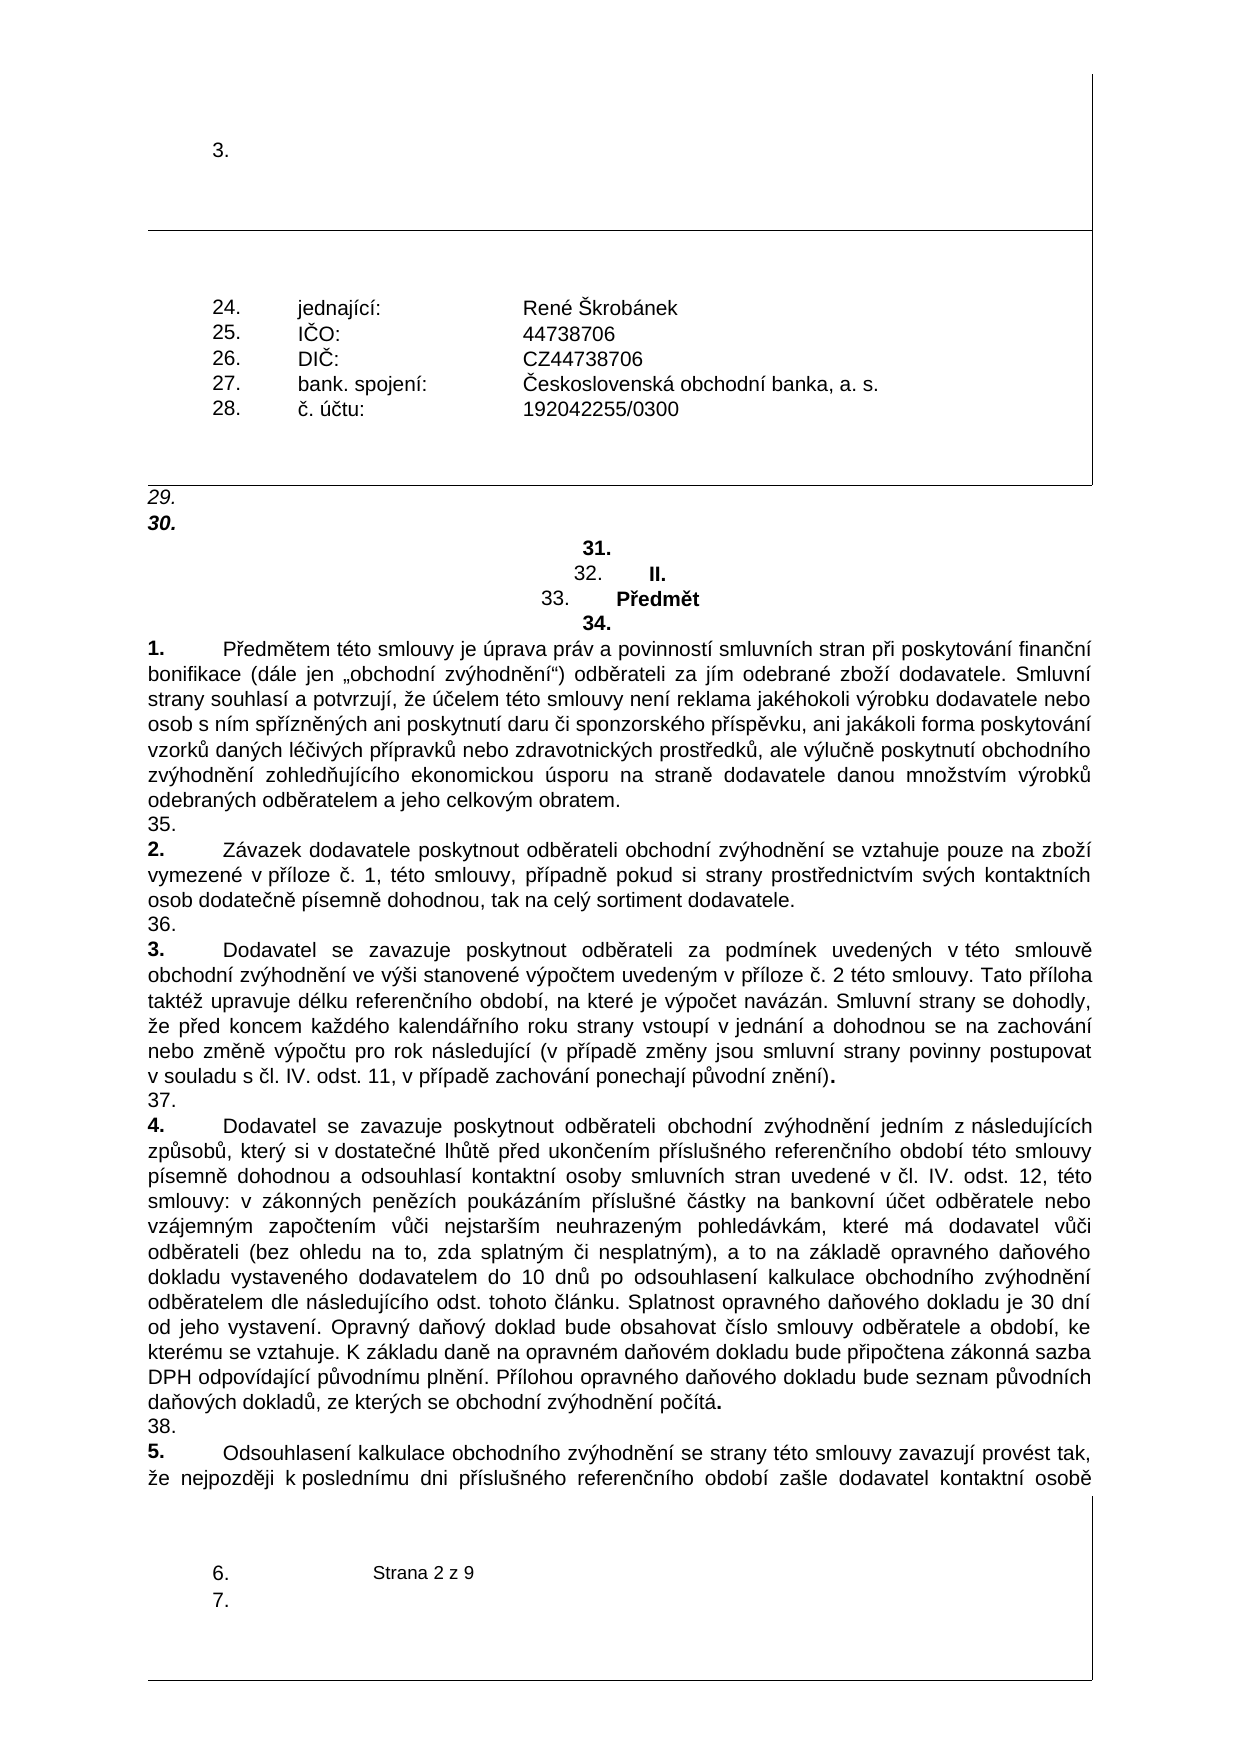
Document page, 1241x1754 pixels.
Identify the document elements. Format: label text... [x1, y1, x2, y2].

subtitle DIČ: CZ44738706 [147, 345, 1092, 370]
subtitle IČO: 44738706 [147, 320, 1092, 345]
subtitle II. [147, 561, 1092, 586]
subtitle č. účtu: 192042255/0300 [147, 396, 1092, 485]
list Dodavatel se zavazuje poskytnout odběrateli obchodní zvýhodnění jedním z následujících způsobů, který si v dostatečné lhůtě před ukončením příslušného referenčního období této smlouvy písemně dohodnou a odsouhlasí kontaktní osoby smluvních stran uvedené v čl. IV. odst. 12, této smlouvy: v zákonných penězích poukázáním příslušné částky na bankovní účet odběratele nebo vzájemným započtením vůči nejstarším neuhrazeným pohledávkám, které má dodavatel vůči odběrateli (bez ohledu na to, zda splatným či nesplatným), a to na základě opravného daňového dokladu vystaveného dodavatelem do 10 dnů po odsouhlasení kalkulace obchodního zvýhodnění odběratelem dle následujícího odst. tohoto článku. Splatnost opravného daňového dokladu je 30 dní od jeho vystavení. Opravný daňový doklad bude obsahovat číslo smlouvy odběratele a období, ke kterému se vztahuje. K základu daně na opravném daňovém dokladu bude připočtena zákonná sazba DPH odpovídající původnímu plnění. Přílohou opravného daňového dokladu bude seznam původních daňových dokladů, ze kterých se obchodní zvýhodnění počítá. [147, 1113, 1092, 1414]
list Závazek dodavatele poskytnout odběrateli obchodní zvýhodnění se vztahuje pouze na zboží vymezené v příloze č. 1, této smlouvy, případně pokud si strany prostřednictvím svých kontaktních osob dodatečně písemně dohodnou, tak na celý sortiment dodavatele. [147, 837, 1092, 912]
list Dodavatel se zavazuje poskytnout odběrateli za podmínek uvedených v této smlouvě obchodní zvýhodnění ve výši stanovené výpočtem uvedeným v příloze č. 2 této smlouvy. Tato příloha taktéž upravuje délku referenčního období, na které je výpočet navázán. Smluvní strany se dohodly, že před koncem každého kalendářního roku strany vstoupí v jednání a dohodnou se na zachování nebo změně výpočtu pro rok následující (v případě změny jsou smluvní strany povinny postupovat v souladu s čl. IV. odst. 11, v případě zachování ponechají původní znění). [147, 937, 1092, 1088]
subtitle Předmět [147, 586, 1092, 611]
subtitle bank. spojení: Československá obchodní banka, a. s. [147, 370, 1092, 396]
subtitle jednající: René Škrobánek [147, 231, 1092, 320]
list Odsouhlasení kalkulace obchodního zvýhodnění se strany této smlouvy zavazují provést tak, že nejpozději k poslednímu dni příslušného referenčního období zašle dodavatel kontaktní osobě [147, 1439, 1092, 1489]
list Předmětem této smlouvy je úprava práv a povinností smluvních stran při poskytování finanční bonifikace (dále jen „obchodní zvýhodnění“) odběrateli za jím odebrané zboží dodavatele. Smluvní strany souhlasí a potvrzují, že účelem této smlouvy není reklama jakéhokoli výrobku dodavatele nebo osob s ním spřízněných ani poskytnutí daru či sponzorského příspěvku, ani jakákoli forma poskytování vzorků daných léčivých přípravků nebo zdravotnických prostředků, ale výlučně poskytnutí obchodního zvýhodnění zohledňujícího ekonomickou úsporu na straně dodavatele danou množstvím výrobků odebraných odběratelem a jeho celkovým obratem. [147, 636, 1092, 812]
